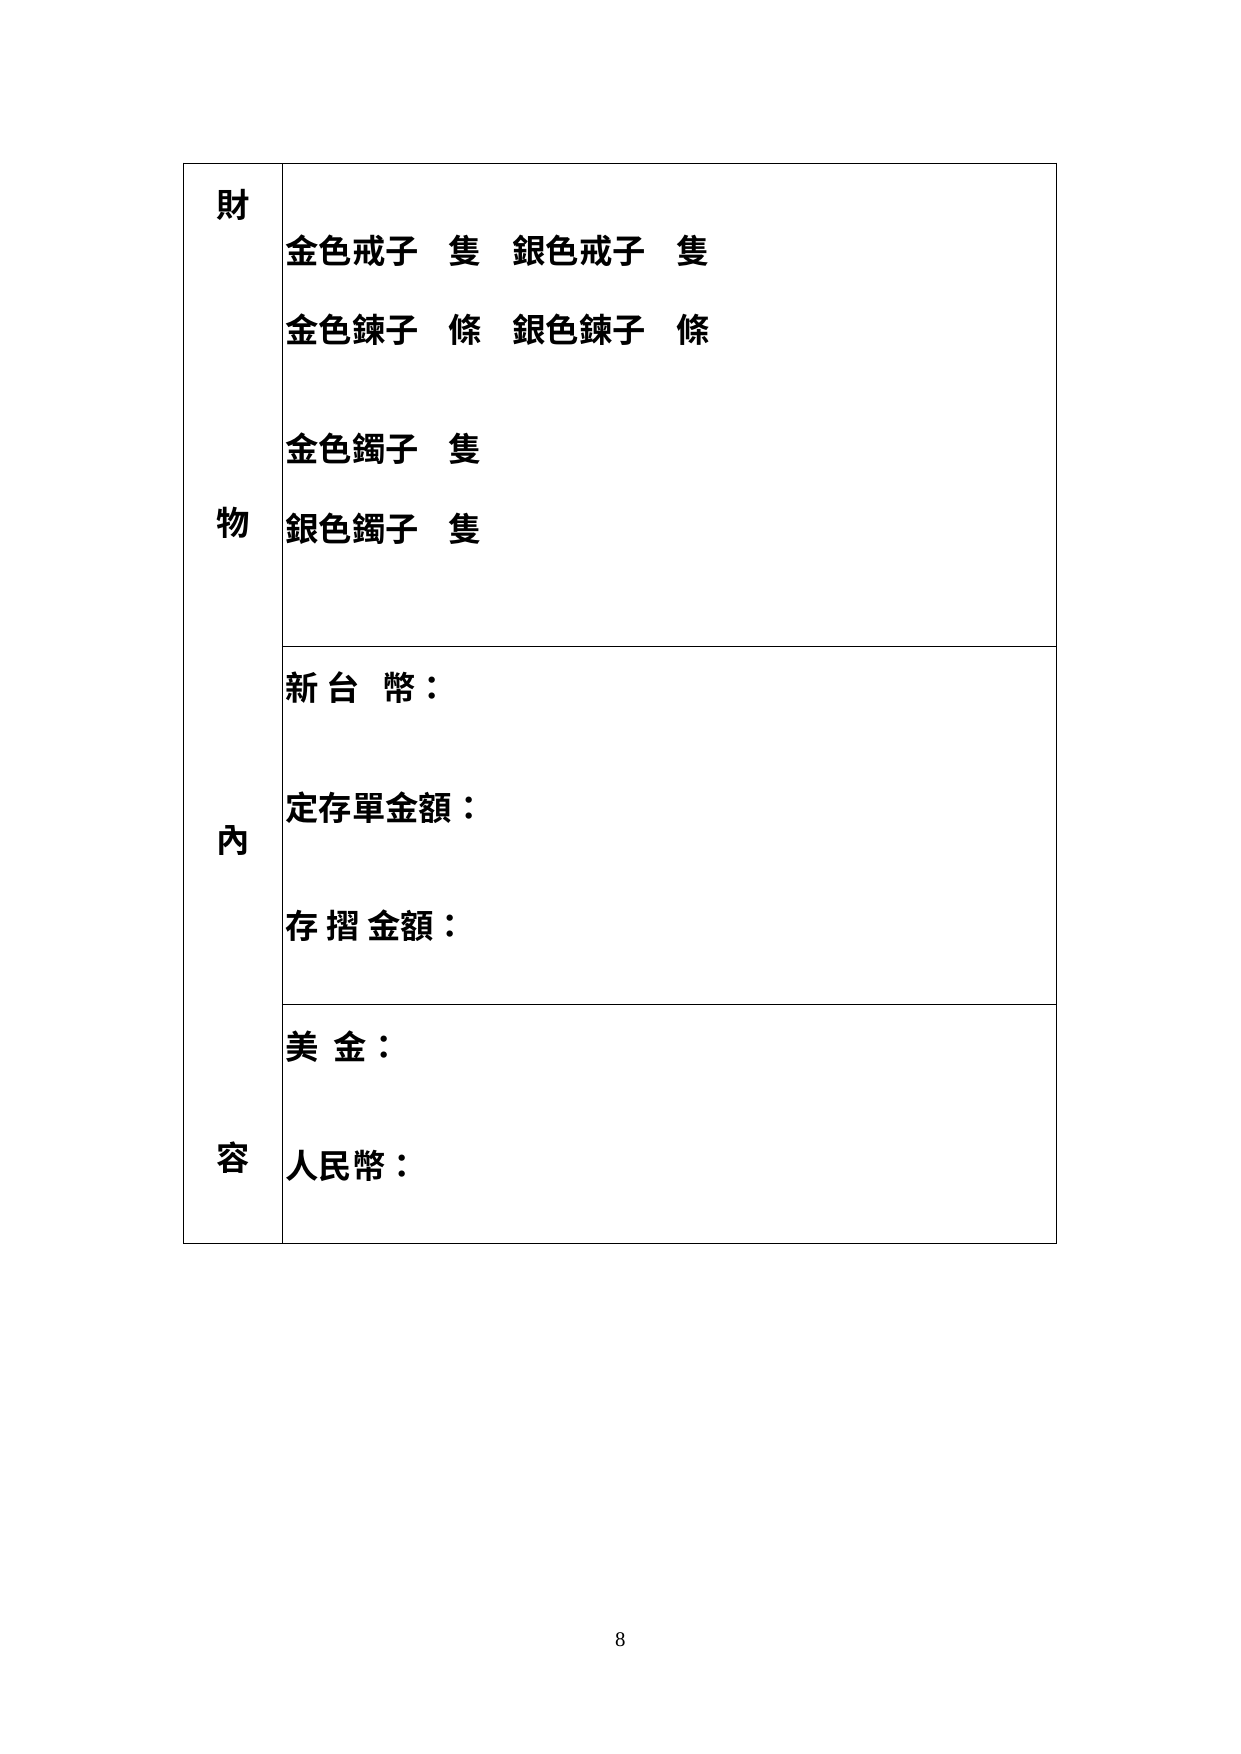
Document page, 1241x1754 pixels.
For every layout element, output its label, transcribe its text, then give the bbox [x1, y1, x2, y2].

table_cell 新 台 幣： 定存單金額： 存 摺 金額： [283, 647, 1056, 1004]
table_cell 金色戒子 隻 銀色戒子 隻 金色鍊子 條 銀色鍊子 條 金色鐲子 隻 銀色鐲子 隻 [283, 164, 1056, 646]
table_cell 財 物 內 容 [184, 164, 282, 1243]
table_cell 美 金： 人民幣： [283, 1005, 1056, 1243]
